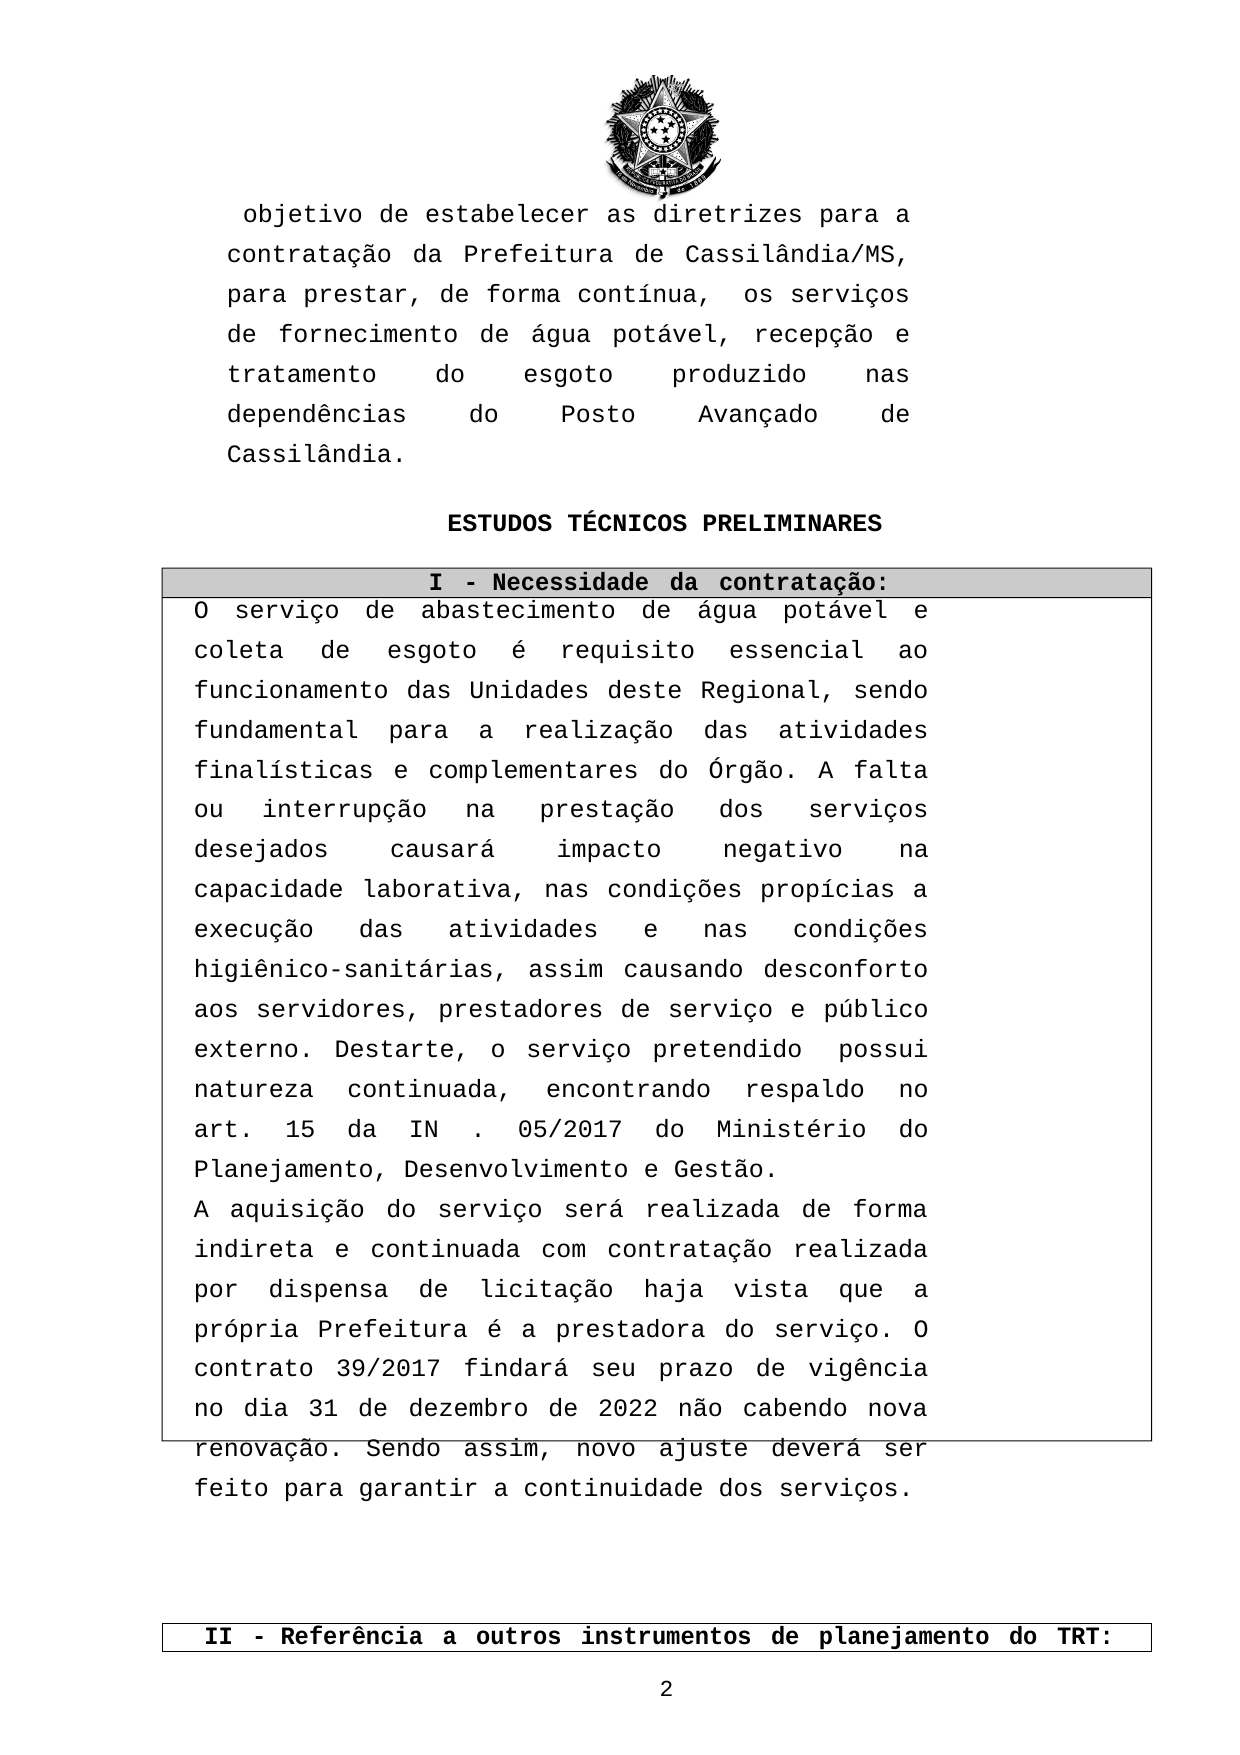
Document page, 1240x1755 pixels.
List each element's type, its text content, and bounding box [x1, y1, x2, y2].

text II - Referência a outros instrumentos de planejamento do TRT: [204, 1624, 1151, 1651]
subtitle ESTUDOS TÉCNICOS PRELIMINARES [447, 511, 1031, 539]
text renovação. Sendo assim, novo ajuste deverá ser feito para garantir a continuidade dos serviços. [193, 1442, 928, 1504]
text O presente termo de Referência tem objetivo de estabelecer as diretrizes para a contratação da Prefeitura de Cassilândia/MS, para prestar, de forma contínua, os serviços de fornecimento de água potável, recepção e tratamento do esgoto produzido nas dependências do Posto Avançado de Cassilândia. [227, 202, 910, 470]
text A aquisição do serviço será realizada de forma indireta e continuada com contratação realizada por dispensa de licitação haja vista que a própria Prefeitura é a prestadora do serviço. O contrato 39/2017 findará seu prazo de vigência no dia 31 de dezembro de 2022 não cabendo nova [193, 1196, 928, 1440]
text O serviço de abastecimento de água potável e coleta de esgoto é requisito essencial ao funcionamento das Unidades deste Regional, sendo fundamental para a realização das atividades finalísticas e complementares do Órgão. A falta ou interrupção na prestação dos serviços desejados causará impacto negativo na capacidade laborativa, nas condições propícias a execução das atividades e nas condições higiênico-sanitárias, assim causando desconforto aos servidores, prestadores de serviço e público externo. Destarte, o serviço pretendido possui natureza continuada, encontrando respaldo no art. 15 da IN . 05/2017 do Ministério do Planejamento, Desenvolvimento e Gestão. [193, 599, 928, 1184]
